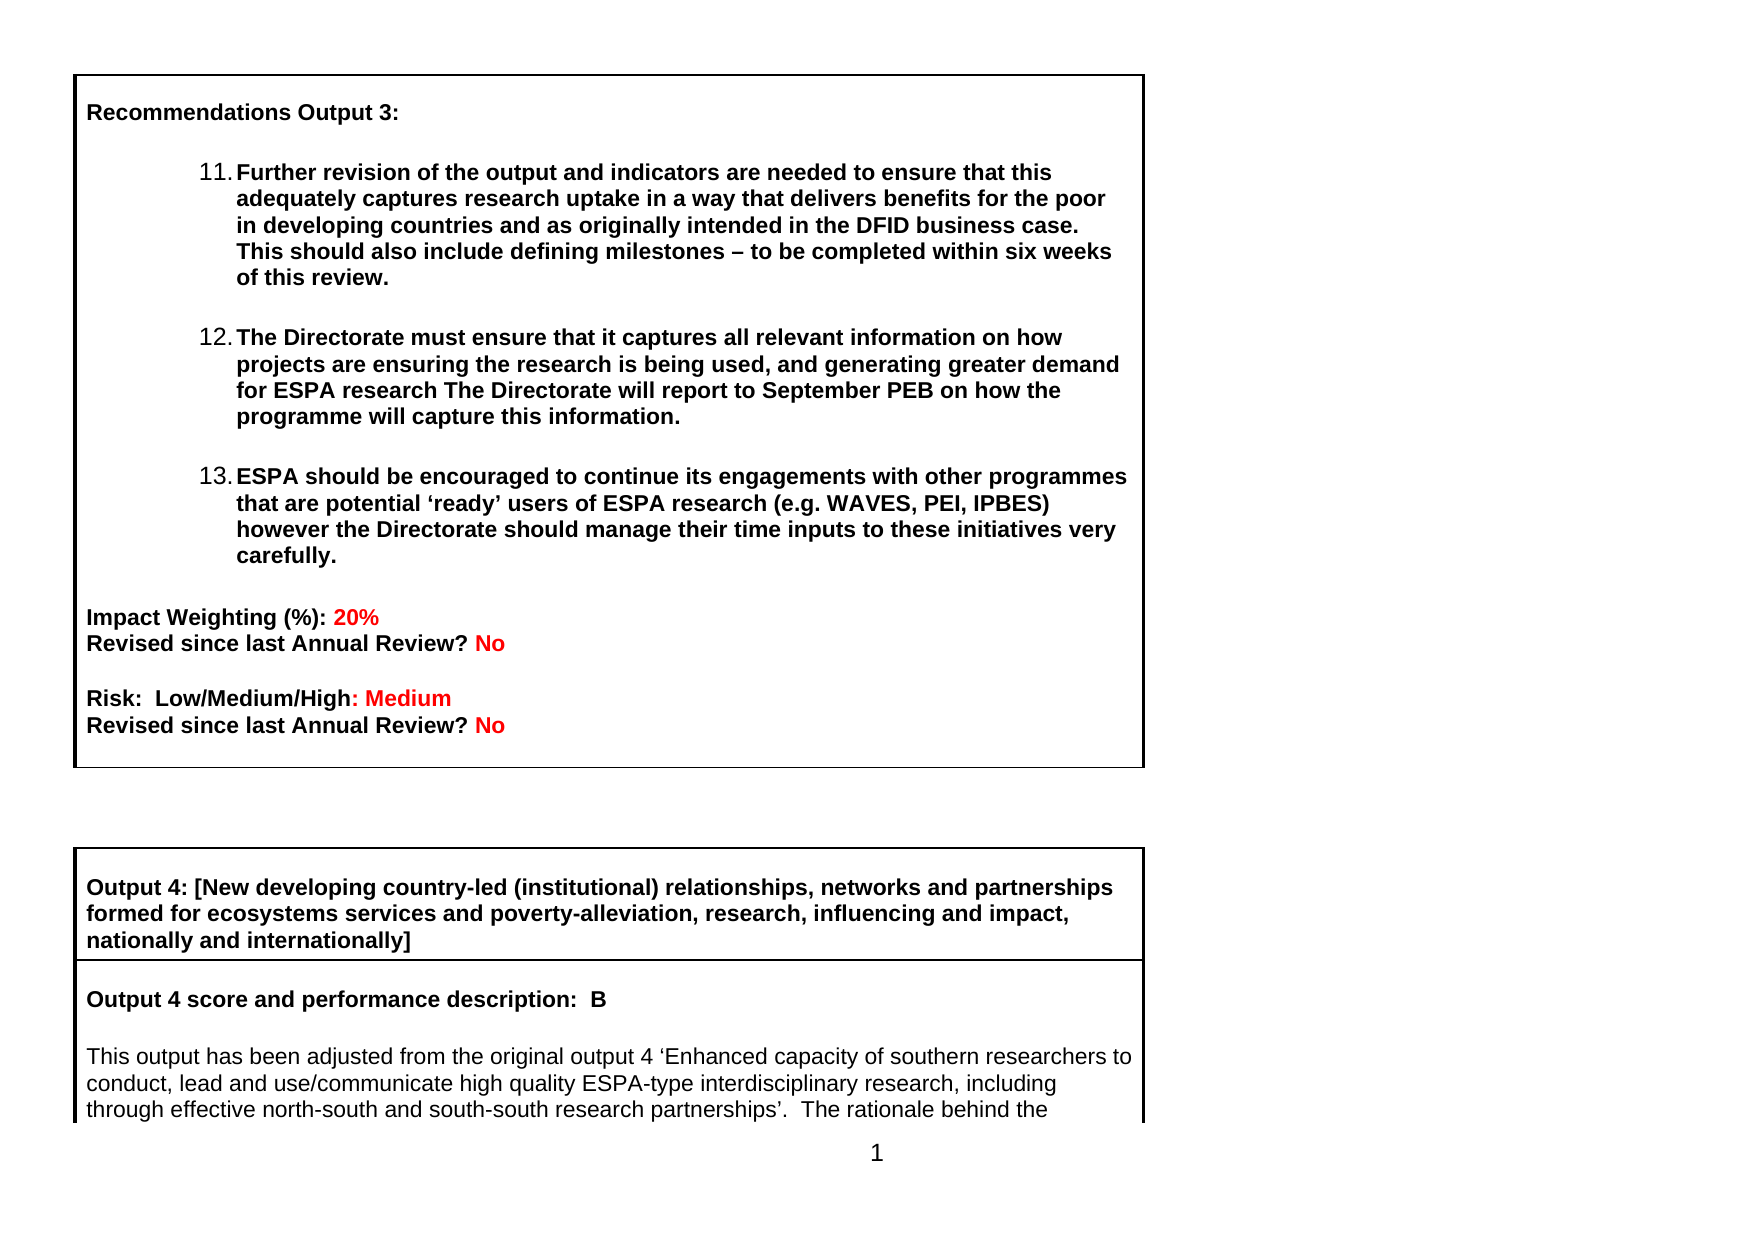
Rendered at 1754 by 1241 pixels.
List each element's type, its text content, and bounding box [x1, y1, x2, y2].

table_cell Output 4 score and performance description: B This output has been adjusted from the original output 4 ‘Enhanced capacity of southern researchers to conduct, lead and use/communicate high quality ESPA-type interdisciplinary research, including through effective north-south and south-south research partnerships’. The rationale behind the [77, 961, 1142, 1122]
table_header Output 4: [New developing country-led (institutional) relationships, networks and partnerships formed for ecosystems services and poverty-alleviation, research, influencing and impact, nationally and internationally] [77, 849, 1142, 959]
table_cell Recommendations Output 3: Further revision of the output and indicators are needed to ensure that this adequately captures research uptake in a way that delivers benefits for the poor in developing countries and as originally intended in the DFID business case. This should also include defining milestones – to be completed within six weeks of this review. The Directorate must ensure that it captures all relevant information on how projects are ensuring the research is being used, and generating greater demand for ESPA research The Directorate will report to September PEB on how the programme will capture this information. ESPA should be encouraged to continue its engagements with other programmes that are potential ‘ready’ users of ESPA research (e.g. WAVES, PEI, IPBES) however the Directorate should manage their time inputs to these initiatives very carefully. Impact Weighting (%): 20% Revised since last Annual Review? No Risk: Low/Medium/High: Medium Revised since last Annual Review? No [77, 76, 1142, 767]
